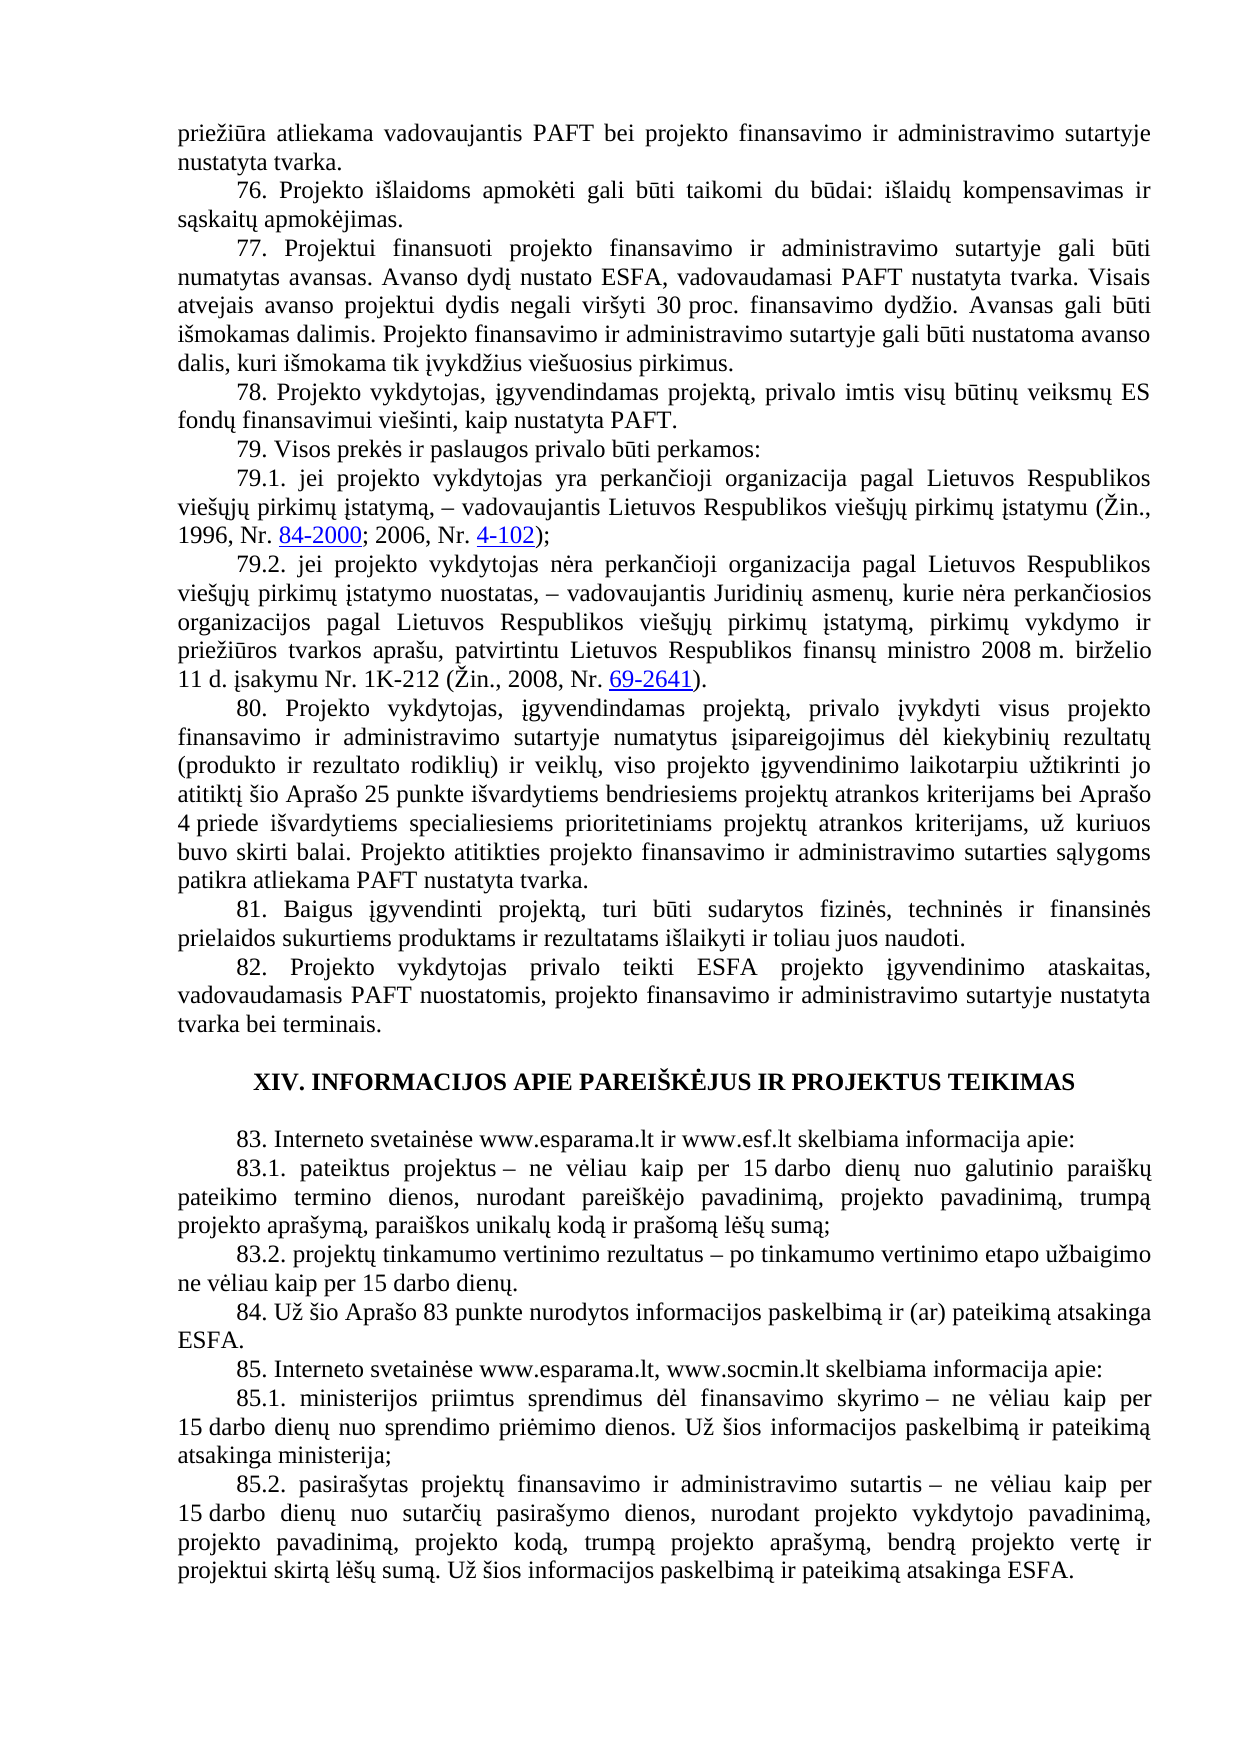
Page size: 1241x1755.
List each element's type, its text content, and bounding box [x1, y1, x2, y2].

text 85.2. pasirašytas projektų finansavimo ir administravimo sutartis – ne vėliau kaip per 15 darbo dienų nuo sutarčių pasirašymo dienos, nurodant projekto vykdytojo pavadinimą, projekto pavadinimą, projekto kodą, trumpą projekto aprašymą, bendrą projekto vertę ir projektui skirtą lėšų sumą. Už šios informacijos paskelbimą ir pateikimą atsakinga ESFA. [177, 1469, 1152, 1584]
text 79.2. jei projekto vykdytojas nėra perkančioji organizacija pagal Lietuvos Respublikos viešųjų pirkimų įstatymo nuostatas, – vadovaujantis Juridinių asmenų, kurie nėra perkančiosios organizacijos pagal Lietuvos Respublikos viešųjų pirkimų įstatymą, pirkimų vykdymo ir priežiūros tvarkos aprašu, patvirtintu Lietuvos Respublikos finansų ministro 2008 m. birželio 11 d. įsakymu Nr. 1K-212 (Žin., 2008, Nr. 69-2641). [177, 549, 1152, 693]
text 81. Baigus įgyvendinti projektą, turi būti sudarytos fizinės, techninės ir finansinės prielaidos sukurtiems produktams ir rezultatams išlaikyti ir toliau juos naudoti. [177, 894, 1152, 952]
text 80. Projekto vykdytojas, įgyvendindamas projektą, privalo įvykdyti visus projekto finansavimo ir administravimo sutartyje numatytus įsipareigojimus dėl kiekybinių rezultatų (produkto ir rezultato rodiklių) ir veiklų, viso projekto įgyvendinimo laikotarpiu užtikrinti jo atitiktį šio Aprašo 25 punkte išvardytiems bendriesiems projektų atrankos kriterijams bei Aprašo 4 priede išvardytiems specialiesiems prioritetiniams projektų atrankos kriterijams, už kuriuos buvo skirti balai. Projekto atitikties projekto finansavimo ir administravimo sutarties sąlygoms patikra atliekama PAFT nustatyta tvarka. [177, 693, 1152, 894]
text 82. Projekto vykdytojas privalo teikti ESFA projekto įgyvendinimo ataskaitas, vadovaudamasis PAFT nuostatomis, projekto finansavimo ir administravimo sutartyje nustatyta tvarka bei terminais. [177, 952, 1152, 1038]
text 85.1. ministerijos priimtus sprendimus dėl finansavimo skyrimo – ne vėliau kaip per 15 darbo dienų nuo sprendimo priėmimo dienos. Už šios informacijos paskelbimą ir pateikimą atsakinga ministerija; [177, 1383, 1152, 1469]
text 83.2. projektų tinkamumo vertinimo rezultatus – po tinkamumo vertinimo etapo užbaigimo ne vėliau kaip per 15 darbo dienų. [177, 1239, 1152, 1297]
text 78. Projekto vykdytojas, įgyvendindamas projektą, privalo imtis visų būtinų veiksmų ES fondų finansavimui viešinti, kaip nustatyta PAFT. [177, 377, 1152, 434]
text 83. Interneto svetainėse www.esparama.lt ir www.esf.lt skelbiama informacija apie: [177, 1124, 1152, 1153]
text priežiūra atliekama vadovaujantis PAFT bei projekto finansavimo ir administravimo sutartyje nustatyta tvarka. [177, 118, 1152, 176]
text 83.1. pateiktus projektus – ne vėliau kaip per 15 darbo dienų nuo galutinio paraiškų pateikimo termino dienos, nurodant pareiškėjo pavadinimą, projekto pavadinimą, trumpą projekto aprašymą, paraiškos unikalų kodą ir prašomą lėšų sumą; [177, 1153, 1152, 1239]
text 85. Interneto svetainėse www.esparama.lt, www.socmin.lt skelbiama informacija apie: [177, 1354, 1152, 1383]
text 79.1. jei projekto vykdytojas yra perkančioji organizacija pagal Lietuvos Respublikos viešųjų pirkimų įstatymą, – vadovaujantis Lietuvos Respublikos viešųjų pirkimų įstatymu (Žin., 1996, Nr. 84-2000; 2006, Nr. 4-102); [177, 463, 1152, 549]
text 77. Projektui finansuoti projekto finansavimo ir administravimo sutartyje gali būti numatytas avansas. Avanso dydį nustato ESFA, vadovaudamasi PAFT nustatyta tvarka. Visais atvejais avanso projektui dydis negali viršyti 30 proc. finansavimo dydžio. Avansas gali būti išmokamas dalimis. Projekto finansavimo ir administravimo sutartyje gali būti nustatoma avanso dalis, kuri išmokama tik įvykdžius viešuosius pirkimus. [177, 233, 1152, 377]
text 76. Projekto išlaidoms apmokėti gali būti taikomi du būdai: išlaidų kompensavimas ir sąskaitų apmokėjimas. [177, 176, 1152, 233]
text XIV. INFORMACIJOS APIE PAREIŠKĖJUS IR PROJEKTUS TEIKIMAS [177, 1067, 1152, 1096]
text 79. Visos prekės ir paslaugos privalo būti perkamos: [177, 434, 1152, 463]
text 84. Už šio Aprašo 83 punkte nurodytos informacijos paskelbimą ir (ar) pateikimą atsakinga ESFA. [177, 1297, 1152, 1354]
